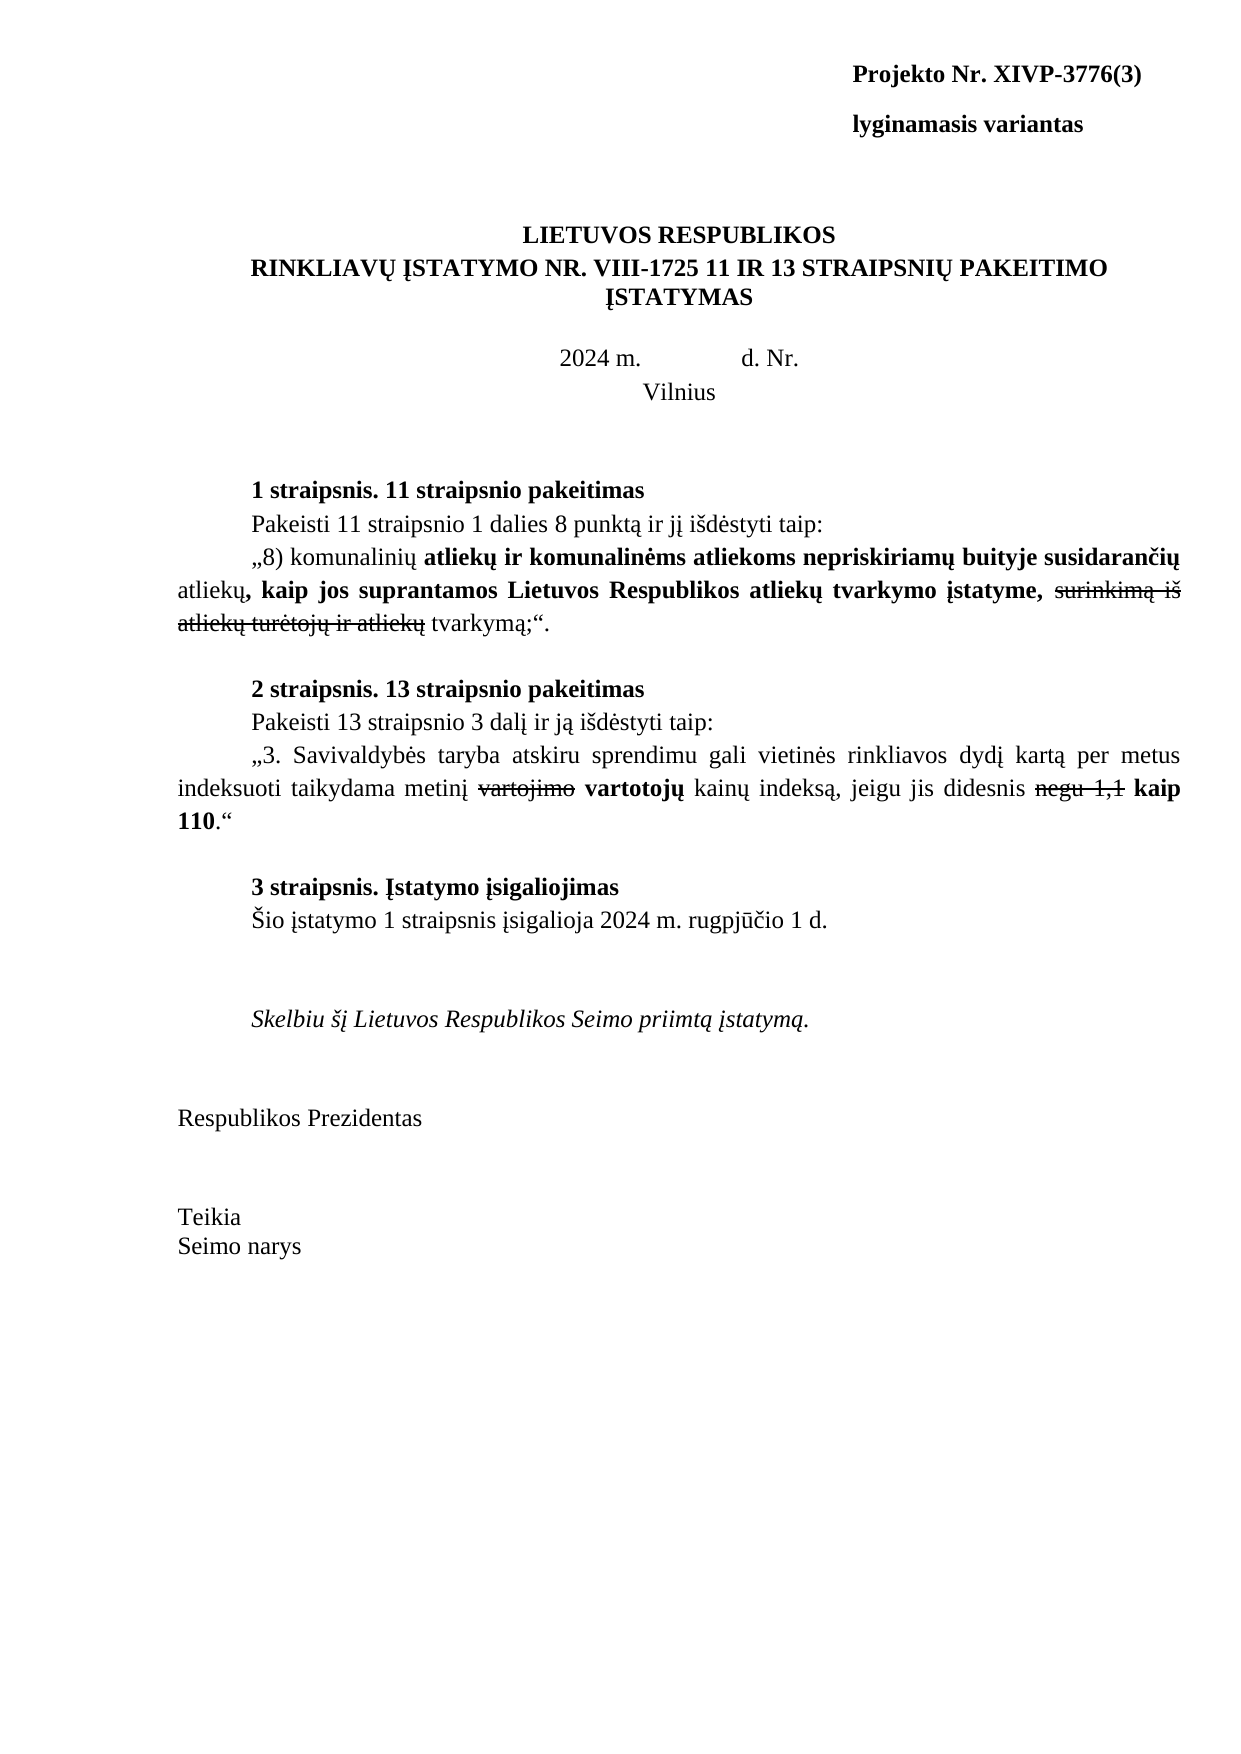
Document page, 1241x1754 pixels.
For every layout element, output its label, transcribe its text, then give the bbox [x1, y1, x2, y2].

text „3. Savivaldybės taryba atskiru sprendimu gali vietinės rinkliavos dydį kartą per metus indeksuoti taikydama metinį vartojimo vartotojų kainų indeksą, jeigu jis didesnis negu 1,1 kaip 110.“ [177, 740, 1181, 834]
text Seimo narys [177, 1231, 1181, 1259]
text „8) komunalinių atliekų ir komunalinėms atliekoms nepriskiriamų buityje susidarančių atliekų, kaip jos suprantamos Lietuvos Respublikos atliekų tvarkymo įstatyme, surinkimą iš atliekų turėtojų ir atliekų tvarkymą;“. [177, 542, 1181, 636]
text 2024 m. d. Nr. [177, 343, 1181, 372]
text 1 straipsnis. 11 straipsnio pakeitimas [177, 476, 1181, 504]
text Šio įstatymo 1 straipsnis įsigalioja 2024 m. rugpjūčio 1 d. [177, 905, 1181, 934]
text Teikia [177, 1202, 1181, 1231]
text 3 straipsnis. Įstatymo įsigaliojimas [177, 872, 1181, 901]
text Pakeisti 13 straipsnio 3 dalį ir ją išdėstyti taip: [177, 707, 1181, 736]
text RINKLIAVŲ ĮSTATYMO NR. VIII-1725 11 IR 13 STRAIPSNIŲ PAKEITIMO [177, 253, 1181, 282]
text Pakeisti 11 straipsnio 1 dalies 8 punktą ir jį išdėstyti taip: [177, 509, 1181, 537]
text Respublikos Prezidentas [177, 1103, 1181, 1132]
text ĮSTATYMAS [177, 282, 1181, 311]
text Skelbiu šį Lietuvos Respublikos Seimo priimtą įstatymą. [177, 1004, 1181, 1033]
text 2 straipsnis. 13 straipsnio pakeitimas [177, 674, 1181, 702]
text LIETUVOS RESPUBLIKOS [177, 220, 1181, 249]
text Vilnius [177, 377, 1181, 405]
